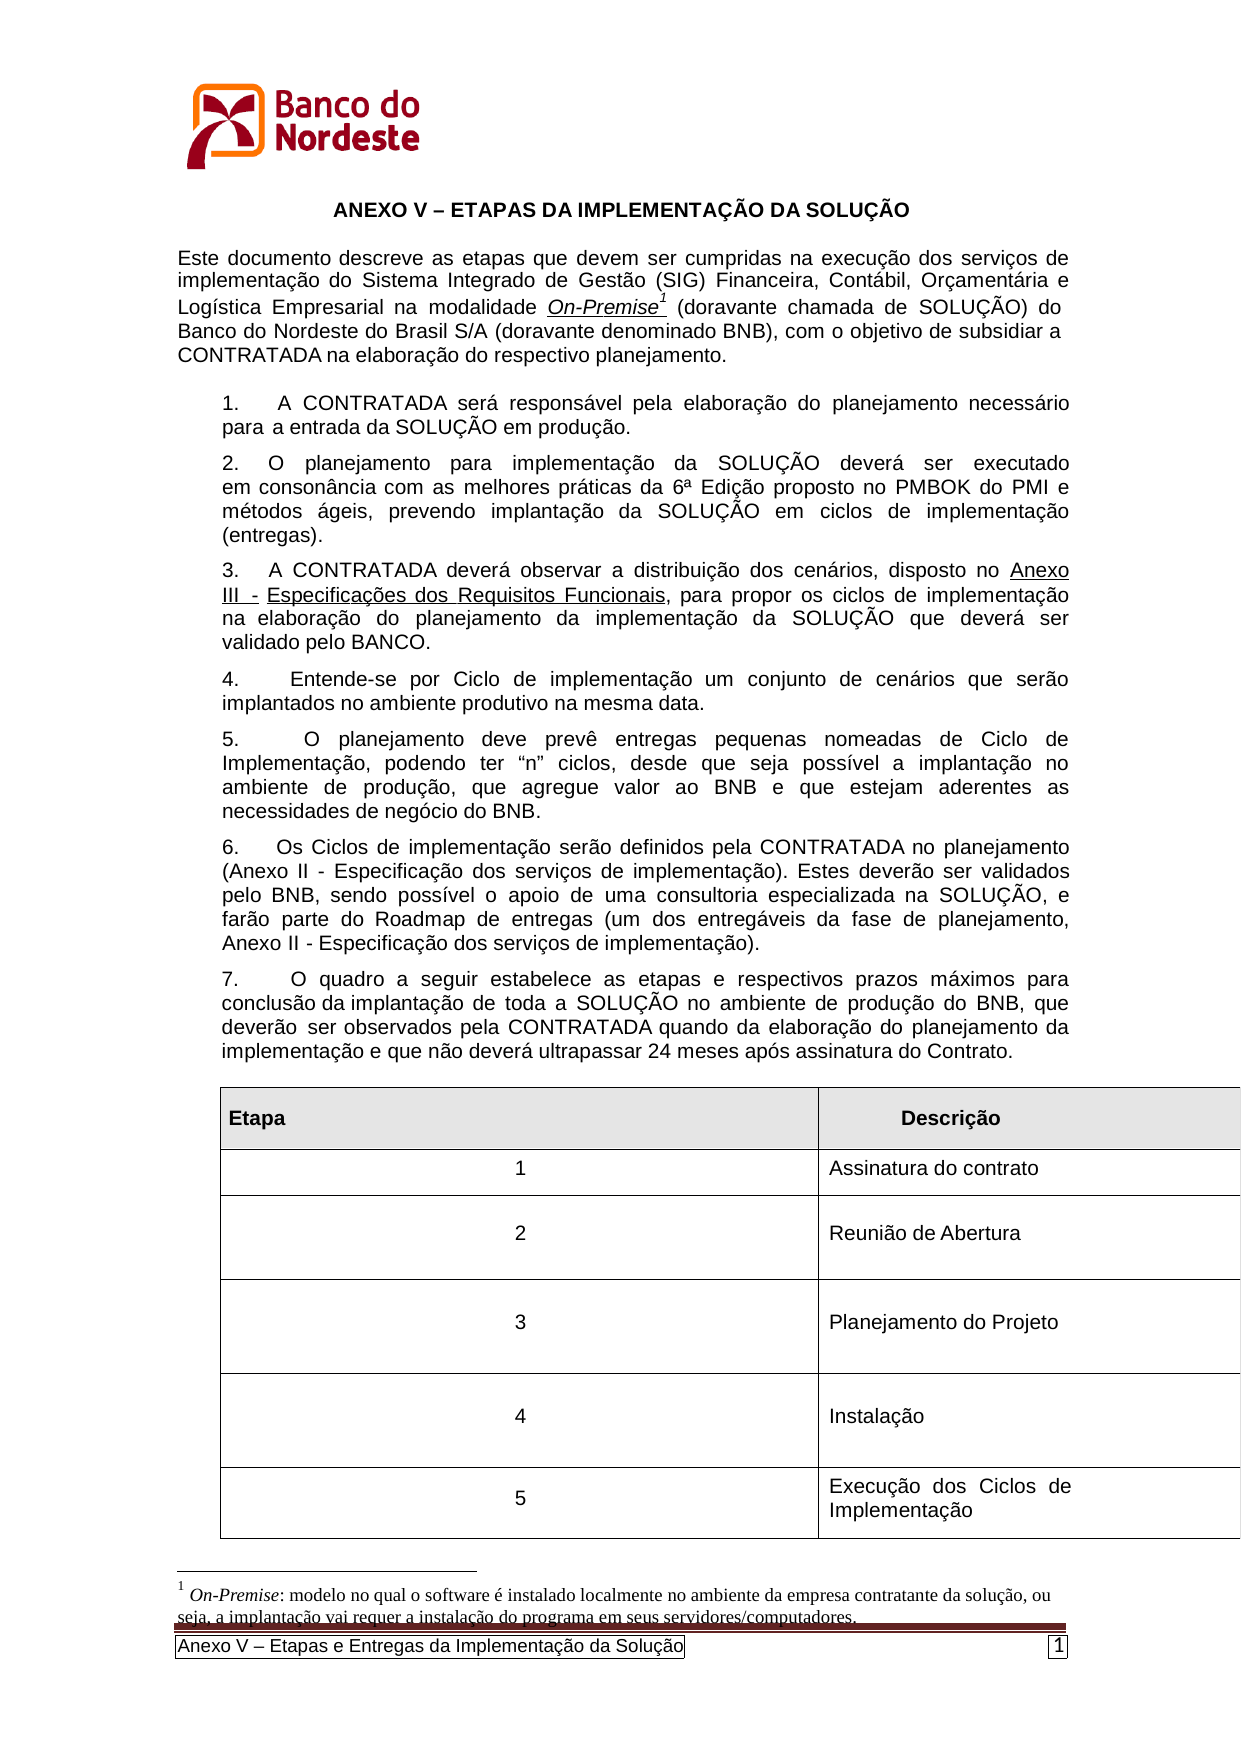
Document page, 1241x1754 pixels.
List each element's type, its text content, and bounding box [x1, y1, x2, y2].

table_cell 1 [221, 1150, 818, 1195]
text 3. A CONTRATADA deverá observar a distribuição dos cenários, disposto no Anexo III - Especificações dos Requisitos Funcionais, para propor os ciclos de implementação na elaboração do planejamento da implementação da SOLUÇÃO que deverá ser validado pelo BANCO. [222, 559, 1069, 654]
table_cell Instalação [819, 1374, 1240, 1467]
text Este documento descreve as etapas que devem ser cumpridas na execução dos serviços de implementação do Sistema Integrado de Gestão (SIG) Financeira, Contábil, Orçamentária e Logística Empresarial na modalidade On-Premise1 (doravante chamada de SOLUÇÃO) do [177, 248, 1069, 319]
text 5. O planejamento deve prevê entregas pequenas nomeadas de Ciclo de Implementação, podendo ter “n” ciclos, desde que seja possível a implantação no ambiente de produção, que agregue valor ao BNB e que estejam aderentes as necessidades de negócio do BNB. [222, 727, 1069, 823]
picture [177, 73, 426, 177]
text CONTRATADA na elaboração do respectivo planejamento. [177, 343, 731, 367]
text 1. A CONTRATADA será responsável pela elaboração do planejamento necessário para a entrada da SOLUÇÃO em produção. [222, 391, 1069, 439]
table_cell 5 [221, 1468, 818, 1537]
text 7. O quadro a seguir estabelece as etapas e respectivos prazos máximos para conclusão da implantação de toda a SOLUÇÃO no ambiente de produção do BNB, que deverão ser observados pela CONTRATADA quando da elaboração do planejamento da implementação e que não deverá ultrapassar 24 meses após assinatura do Contrato. [221, 967, 1069, 1063]
table_cell 3 [221, 1280, 818, 1373]
text 2. O planejamento para implementação da SOLUÇÃO deverá ser executado em consonância com as melhores práticas da 6ª Edição proposto no PMBOK do PMI e métodos ágeis, prevendo implantação da SOLUÇÃO em ciclos de implementação (entregas). [222, 452, 1069, 546]
table_cell 4 [221, 1374, 818, 1467]
table_cell Planejamento do Projeto [819, 1280, 1240, 1373]
text Banco do Nordeste do Brasil S/A (doravante denominado BNB), com o objetivo de subsidiar a [177, 319, 1069, 343]
table_header Etapa [221, 1088, 818, 1148]
table_cell Assinatura do contrato [819, 1150, 1240, 1195]
text 1 On-Premise: modelo no qual o software é instalado localmente no ambiente da empresa contratante da solução, ou seja, a implantação vai requer a instalação do programa em seus servidores/computadores. [177, 1578, 1055, 1627]
table_cell 2 [221, 1196, 818, 1279]
text 6. Os Ciclos de implementação serão definidos pela CONTRATADA no planejamento (Anexo II - Especificação dos serviços de implementação). Estes deverão ser validados pelo BNB, sendo possível o apoio de uma consultoria especializada na SOLUÇÃO, e farão parte do Roadmap de entregas (um dos entregáveis da fase de planejamento, Anexo II - Especificação dos serviços de implementação). [222, 835, 1069, 955]
text ANEXO V – ETAPAS DA IMPLEMENTAÇÃO DA SOLUÇÃO [330, 198, 912, 222]
text 4. Entende-se por Ciclo de implementação um conjunto de cenários que serão implantados no ambiente produtivo na mesma data. [222, 667, 1069, 714]
table_header Descrição [819, 1088, 1240, 1148]
table_cell Execução dos Ciclos de Implementação [819, 1468, 1240, 1537]
table_cell Reunião de Abertura [819, 1196, 1240, 1279]
